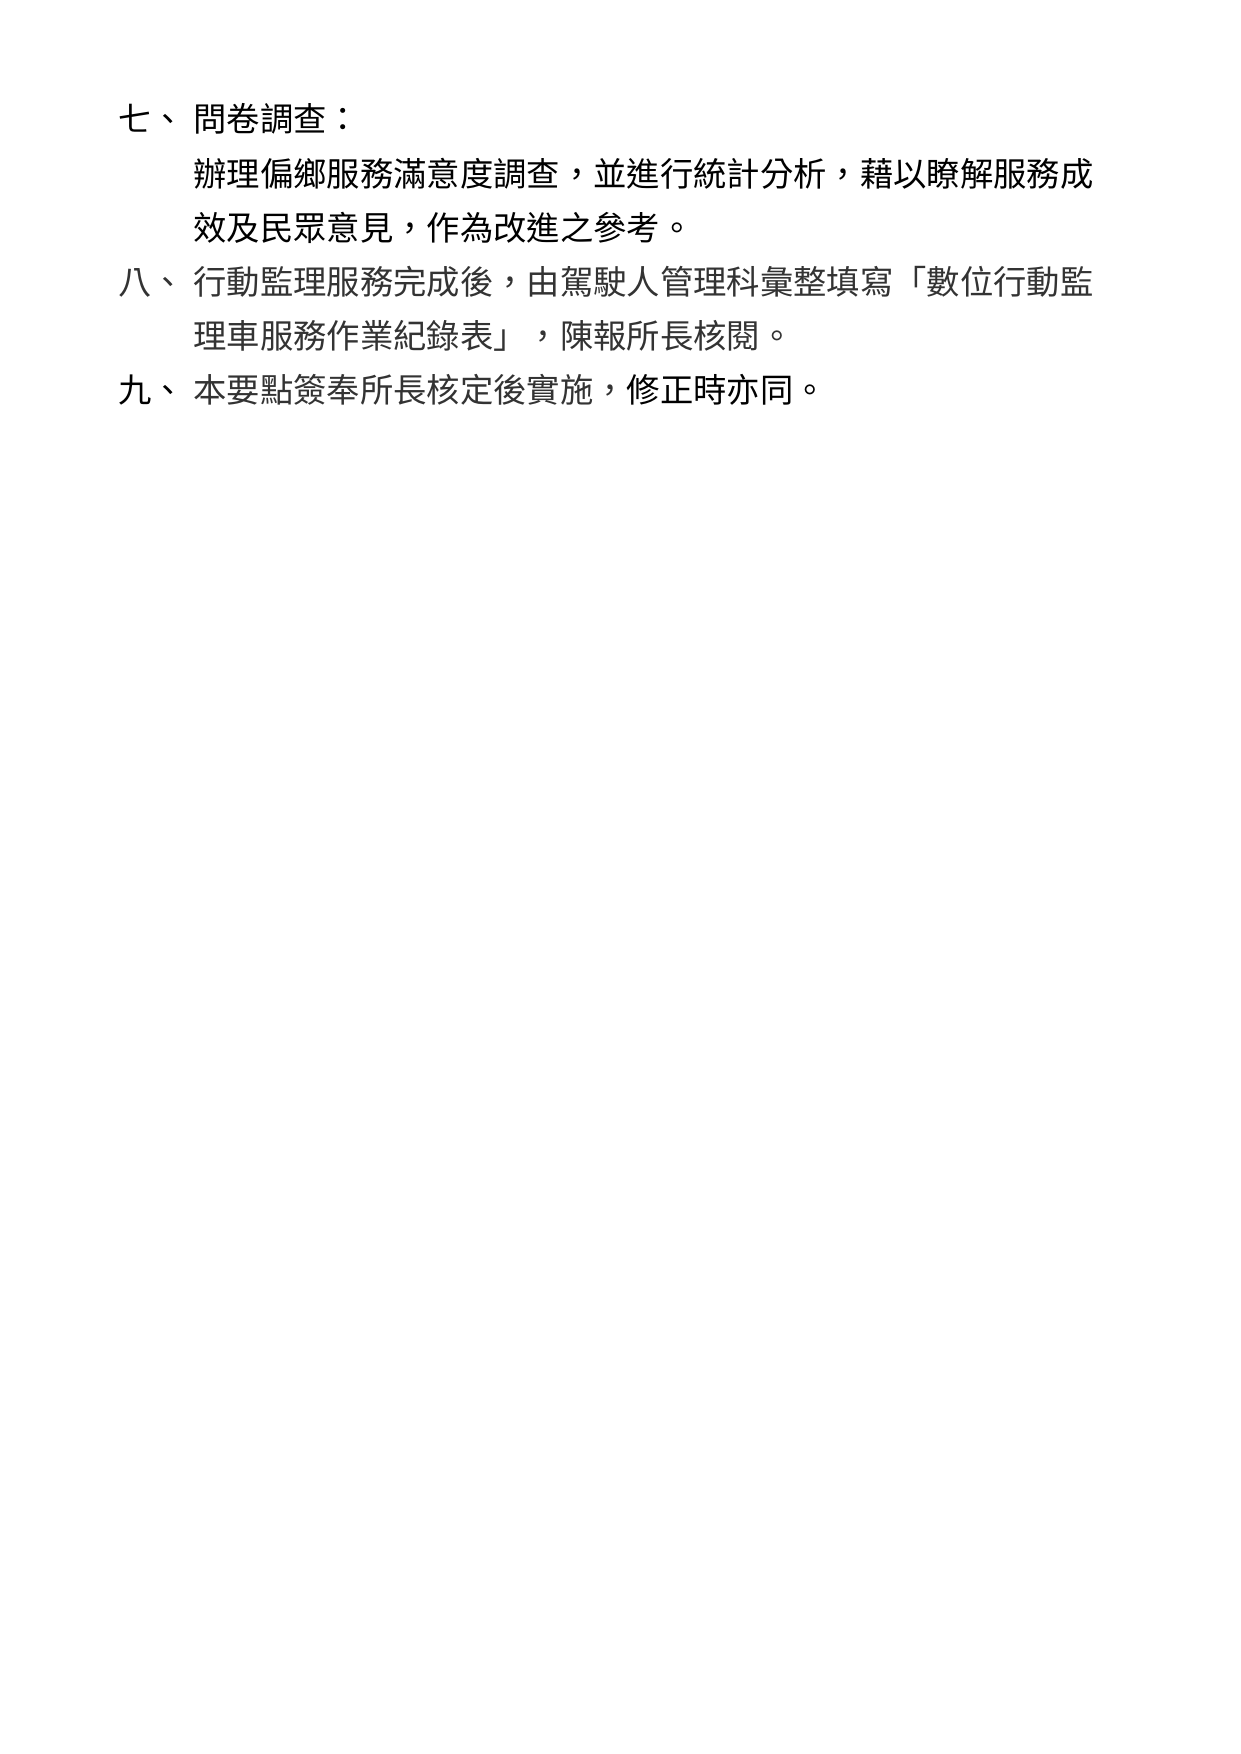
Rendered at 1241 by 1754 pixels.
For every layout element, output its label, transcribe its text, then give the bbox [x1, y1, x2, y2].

list 問卷調查： 辦理偏鄉服務滿意度調查，並進行統計分析，藉以瞭解服務成效及民眾意見，作為改進之參考。 [118, 88, 1122, 251]
list 本要點簽奉所長核定後實施，修正時亦同。 [118, 359, 1122, 413]
list 行動監理服務完成後，由駕駛人管理科彙整填寫「數位行動監理車服務作業紀錄表」，陳報所長核閱。 [118, 251, 1122, 359]
